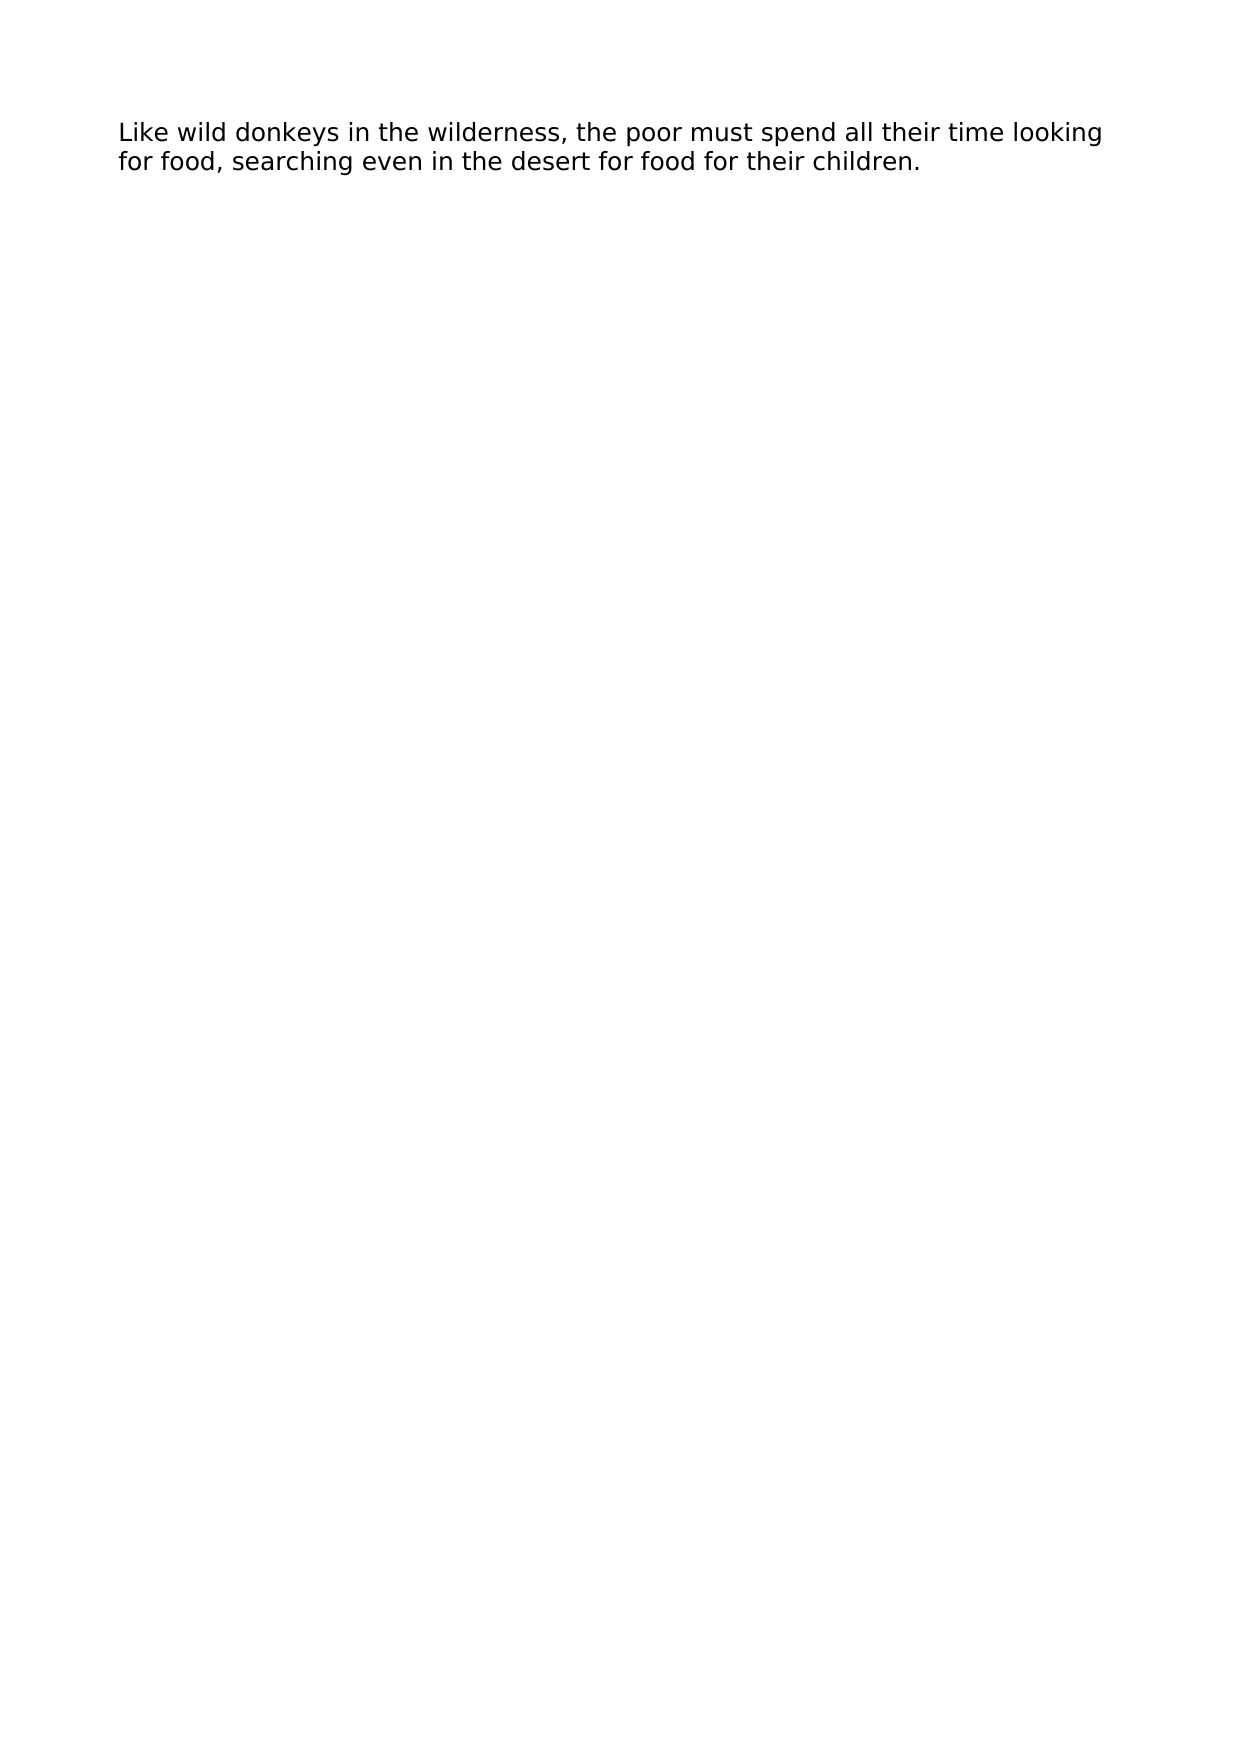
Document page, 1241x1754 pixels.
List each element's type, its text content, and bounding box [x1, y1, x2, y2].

text Like wild donkeys in the wilderness, the poor must spend all their time looking for food, searching even in the desert for food for their children. [118, 118, 1122, 176]
